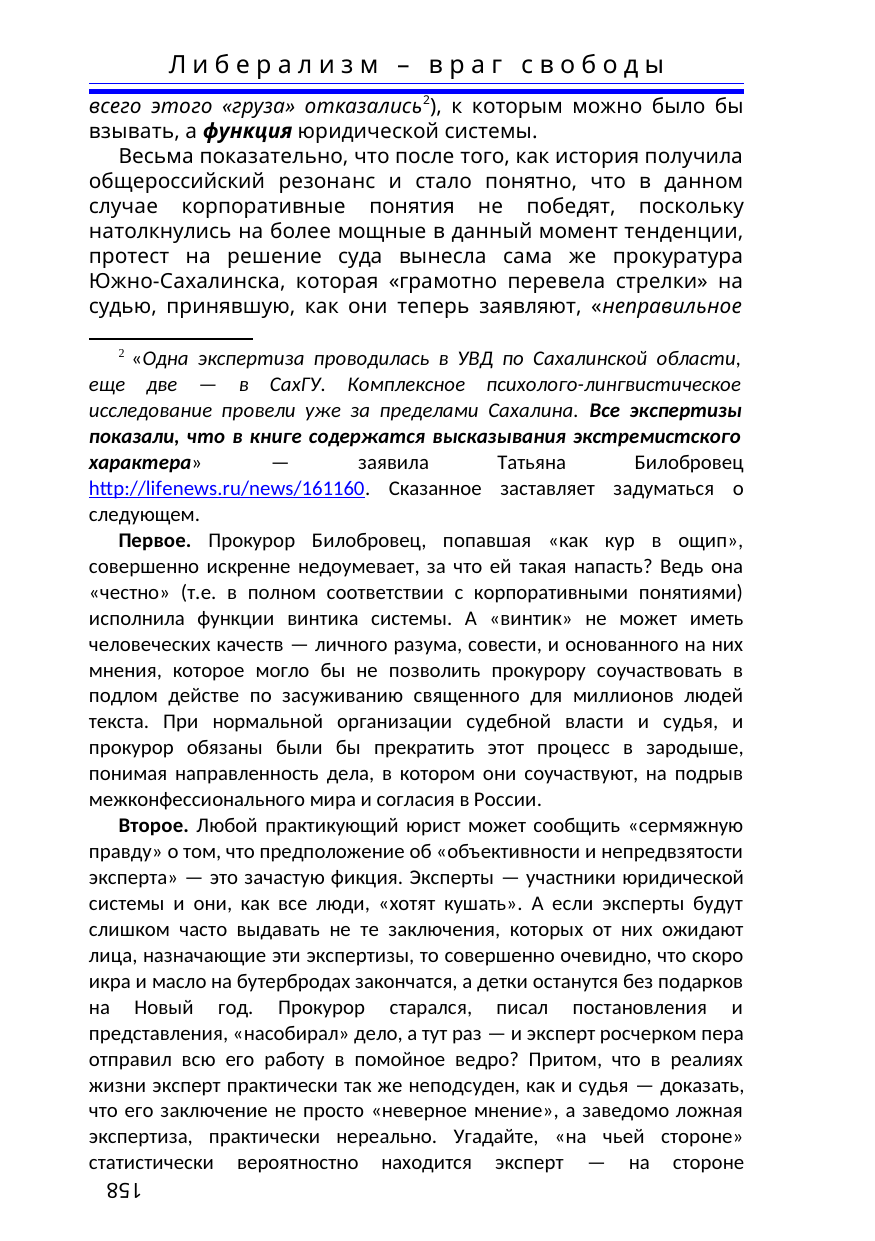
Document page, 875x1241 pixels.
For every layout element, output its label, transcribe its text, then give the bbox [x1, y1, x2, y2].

text «Одна экспертиза проводилась в УВД по Сахалинской области, еще две — в СахГУ. Комплексное психолого-лингвистическое исследование провели уже за пределами Сахалина. Все экспертизы показали, что в книге содержатся высказывания экстремистского характера» — заявила Татьяна Билобровец http://lifenews.ru/news/161160. Сказанное заставляет задуматься о следующем. [89, 345, 744, 527]
text всего этого «груза» отказались), к которым можно было бы взывать, а функция юридической системы. [89, 94, 744, 144]
text Второе. Любой практикующий юрист может сообщить «сермяжную правду» о том, что предположение об «объективности и непредвзятости эксперта» — это зачастую фикция. Эксперты — участники юридической системы и они, как все люди, «хотят кушать». А если эксперты будут слишком часто выдавать не те заключения, которых от них ожидают лица, назначающие эти экспертизы, то совершенно очевидно, что скоро икра и масло на бутербродах закончатся, а детки останутся без подарков на Новый год. Прокурор старался, писал постановления и представления, «насобирал» дело, а тут раз — и эксперт росчерком пера отправил всю его работу в помойное ведро? Притом, что в реалиях жизни эксперт практически так же неподсуден, как и судья — доказать, что его заключение не просто «неверное мнение», а заведомо ложная экспертиза, практически нереально. Угадайте, «на чьей стороне» статистически вероятностно находится эксперт — на стороне [89, 812, 744, 1175]
text Весьма показательно, что после того, как история получила общероссийский резонанс и стало понятно, что в данном случае корпоративные понятия не победят, поскольку натолкнулись на более мощные в данный момент тенденции, протест на решение суда вынесла сама же прокуратура Южно-Сахалинска, которая «грамотно перевела стрелки» на судью, принявшую, как они теперь заявляют, «неправильное [89, 144, 744, 319]
text Первое. Прокурор Билобровец, попавшая «как кур в ощип», совершенно искренне недоумевает, за что ей такая напасть? Ведь она «честно» (т.е. в полном соответствии с корпоративными понятиями) исполнила функции винтика системы. А «винтик» не может иметь человеческих качеств — личного разума, совести, и основанного на них мнения, которое могло бы не позволить прокурору соучаствовать в подлом действе по засуживанию священного для миллионов людей текста. При нормальной организации судебной власти и судья, и прокурор обязаны были бы прекратить этот процесс в зародыше, понимая направленность дела, в котором они соучаствуют, на подрыв межконфессионального мира и согласия в России. [89, 527, 744, 812]
